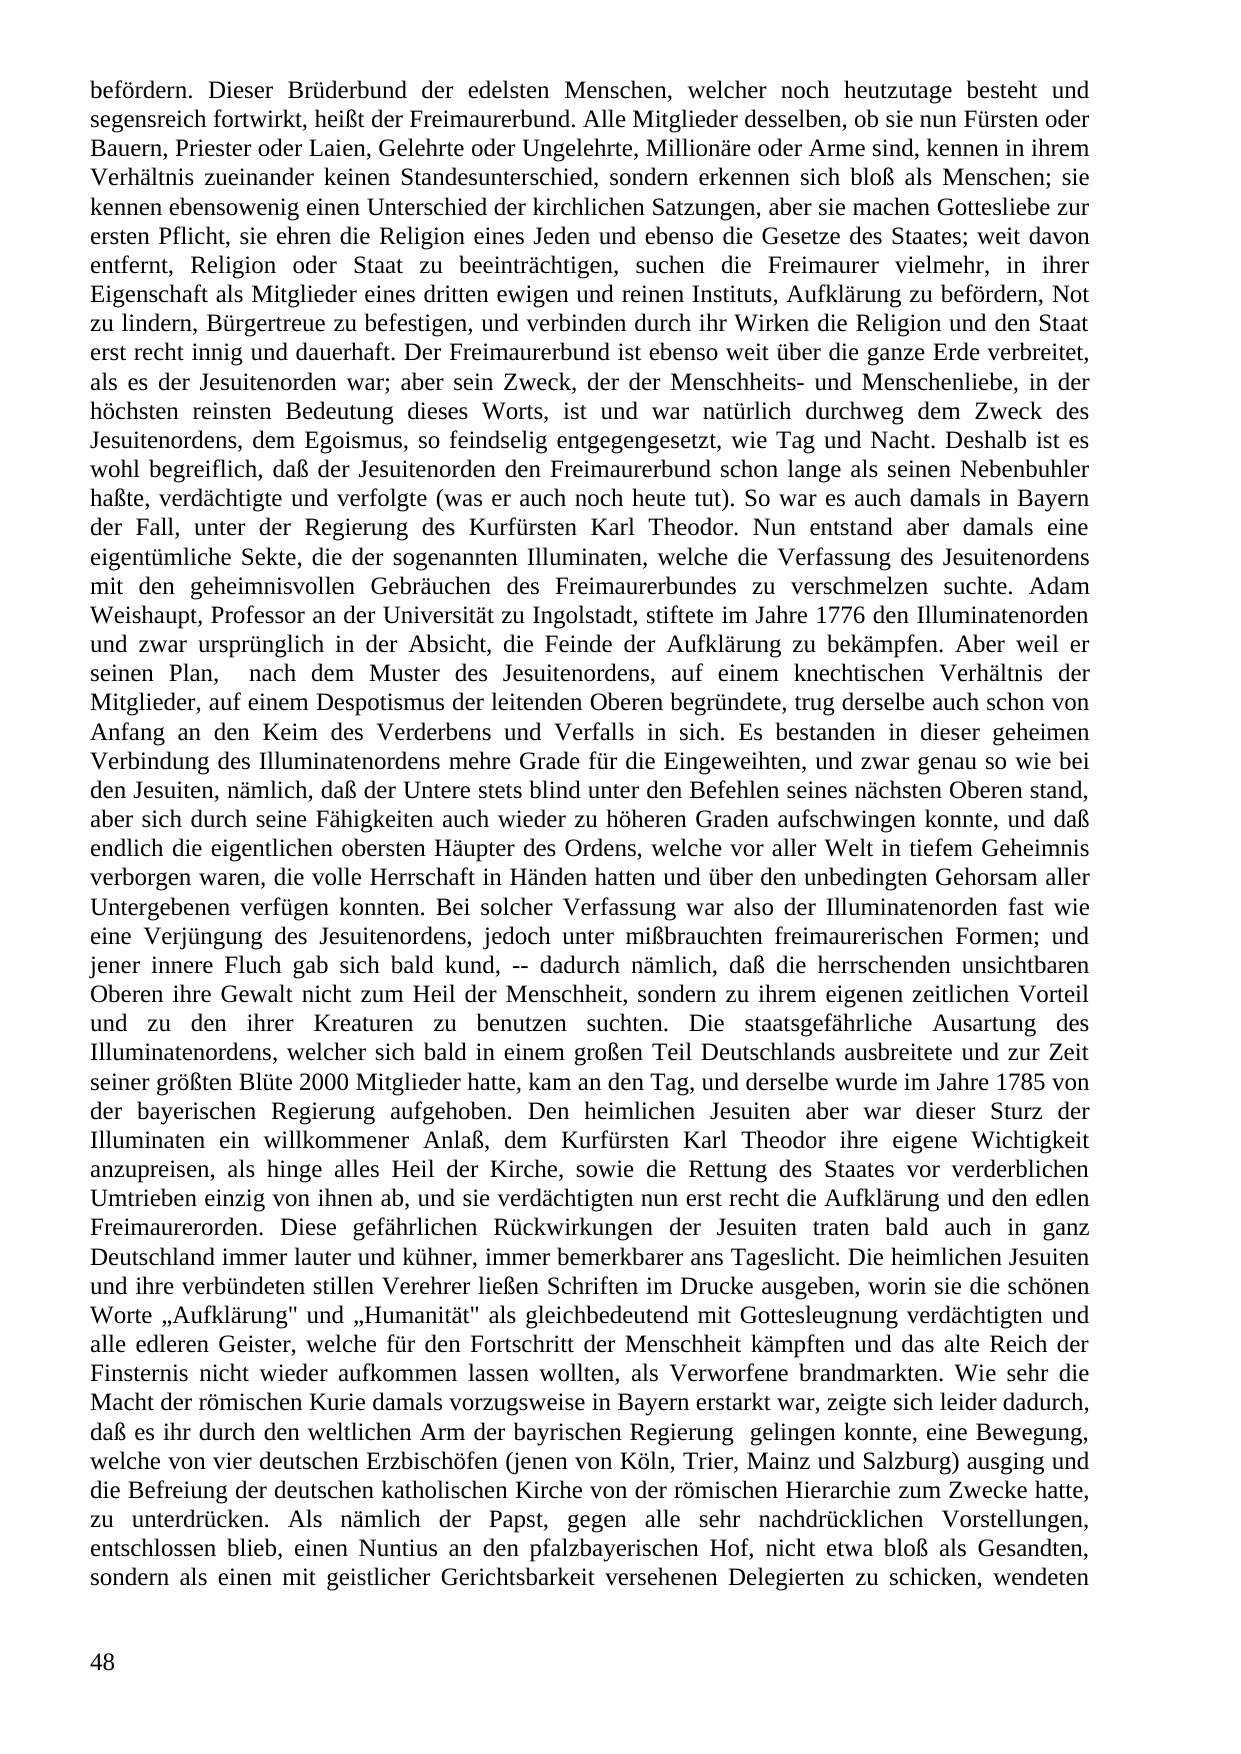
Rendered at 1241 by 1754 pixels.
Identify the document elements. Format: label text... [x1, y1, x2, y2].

text befördern. Dieser Brüderbund der edelsten Menschen, welcher noch heutzutage besteht und segensreich fortwirkt, heißt der Freimaurerbund. Alle Mitglieder desselben, ob sie nun Fürsten oder Bauern, Priester oder Laien, Gelehrte oder Ungelehrte, Millionäre oder Arme sind, kennen in ihrem Verhältnis zueinander keinen Standesunterschied, sondern erkennen sich bloß als Menschen; sie kennen ebensowenig einen Unterschied der kirchlichen Satzungen, aber sie machen Gottesliebe zur ersten Pflicht, sie ehren die Religion eines Jeden und ebenso die Gesetze des Staates; weit davon entfernt, Religion oder Staat zu beeinträchtigen, suchen die Freimaurer vielmehr, in ihrer Eigenschaft als Mitglieder eines dritten ewigen und reinen Instituts, Aufklärung zu befördern, Not zu lindern, Bürgertreue zu befestigen, und verbinden durch ihr Wirken die Religion und den Staat erst recht innig und dauerhaft. Der Freimaurerbund ist ebenso weit über die ganze Erde verbreitet, als es der Jesuitenorden war; aber sein Zweck, der der Menschheits- und Menschenliebe, in der höchsten reinsten Bedeutung dieses Worts, ist und war natürlich durchweg dem Zweck des Jesuitenordens, dem Egoismus, so feindselig entgegengesetzt, wie Tag und Nacht. Deshalb ist es wohl begreiflich, daß der Jesuitenorden den Freimaurerbund schon lange als seinen Nebenbuhler haßte, verdächtigte und verfolgte (was er auch noch heute tut). So war es auch damals in Bayern der Fall, unter der Regierung des Kurfürsten Karl Theodor. Nun entstand aber damals eine eigentümliche Sekte, die der sogenannten Illuminaten, welche die Verfassung des Jesuitenordens mit den geheimnisvollen Gebräuchen des Freimaurerbundes zu verschmelzen suchte. Adam Weishaupt, Professor an der Universität zu Ingolstadt, stiftete im Jahre 1776 den Illuminatenorden und zwar ursprünglich in der Absicht, die Feinde der Aufklärung zu bekämpfen. Aber weil er seinen Plan, nach dem Muster des Jesuitenordens, auf einem knechtischen Verhältnis der Mitglieder, auf einem Despotismus der leitenden Oberen begründete, trug derselbe auch schon von Anfang an den Keim des Verderbens und Verfalls in sich. Es bestanden in dieser geheimen Verbindung des Illuminatenordens mehre Grade für die Eingeweihten, und zwar genau so wie bei den Jesuiten, nämlich, daß der Untere stets blind unter den Befehlen seines nächsten Oberen stand, aber sich durch seine Fähigkeiten auch wieder zu höheren Graden aufschwingen konnte, und daß endlich die eigentlichen obersten Häupter des Ordens, welche vor aller Welt in tiefem Geheimnis verborgen waren, die volle Herrschaft in Händen hatten und über den unbedingten Gehorsam aller Untergebenen verfügen konnten. Bei solcher Verfassung war also der Illuminatenorden fast wie eine Verjüngung des Jesuitenordens, jedoch unter mißbrauchten freimaurerischen Formen; und jener innere Fluch gab sich bald kund, -- dadurch nämlich, daß die herrschenden unsichtbaren Oberen ihre Gewalt nicht zum Heil der Menschheit, sondern zu ihrem eigenen zeitlichen Vorteil und zu den ihrer Kreaturen zu benutzen suchten. Die staatsgefährliche Ausartung des Illuminatenordens, welcher sich bald in einem großen Teil Deutschlands ausbreitete und zur Zeit seiner größten Blüte 2000 Mitglieder hatte, kam an den Tag, und derselbe wurde im Jahre 1785 von der bayerischen Regierung aufgehoben. Den heimlichen Jesuiten aber war dieser Sturz der Illuminaten ein willkommener Anlaß, dem Kurfürsten Karl Theodor ihre eigene Wichtigkeit anzupreisen, als hinge alles Heil der Kirche, sowie die Rettung des Staates vor verderblichen Umtrieben einzig von ihnen ab, und sie verdächtigten nun erst recht die Aufklärung und den edlen Freimaurerorden. Diese gefährlichen Rückwirkungen der Jesuiten traten bald auch in ganz Deutschland immer lauter und kühner, immer bemerkbarer ans Tageslicht. Die heimlichen Jesuiten und ihre verbündeten stillen Verehrer ließen Schriften im Drucke ausgeben, worin sie die schönen Worte „Aufklärung" und „Humanität" als gleichbedeutend mit Gottesleugnung verdächtigten und alle edleren Geister, welche für den Fortschritt der Menschheit kämpften und das alte Reich der Finsternis nicht wieder aufkommen lassen wollten, als Verworfene brandmarkten. Wie sehr die Macht der römischen Kurie damals vorzugsweise in Bayern erstarkt war, zeigte sich leider dadurch, daß es ihr durch den weltlichen Arm der bayrischen Regierung gelingen konnte, eine Bewegung, welche von vier deutschen Erzbischöfen (jenen von Köln, Trier, Mainz und Salzburg) ausging und die Befreiung der deutschen katholischen Kirche von der römischen Hierarchie zum Zwecke hatte, zu unterdrücken. Als nämlich der Papst, gegen alle sehr nachdrücklichen Vorstellungen, entschlossen blieb, einen Nuntius an den pfalzbayerischen Hof, nicht etwa bloß als Gesandten, sondern als einen mit geistlicher Gerichtsbarkeit versehenen Delegierten zu schicken, wendeten [90, 75, 1091, 1591]
